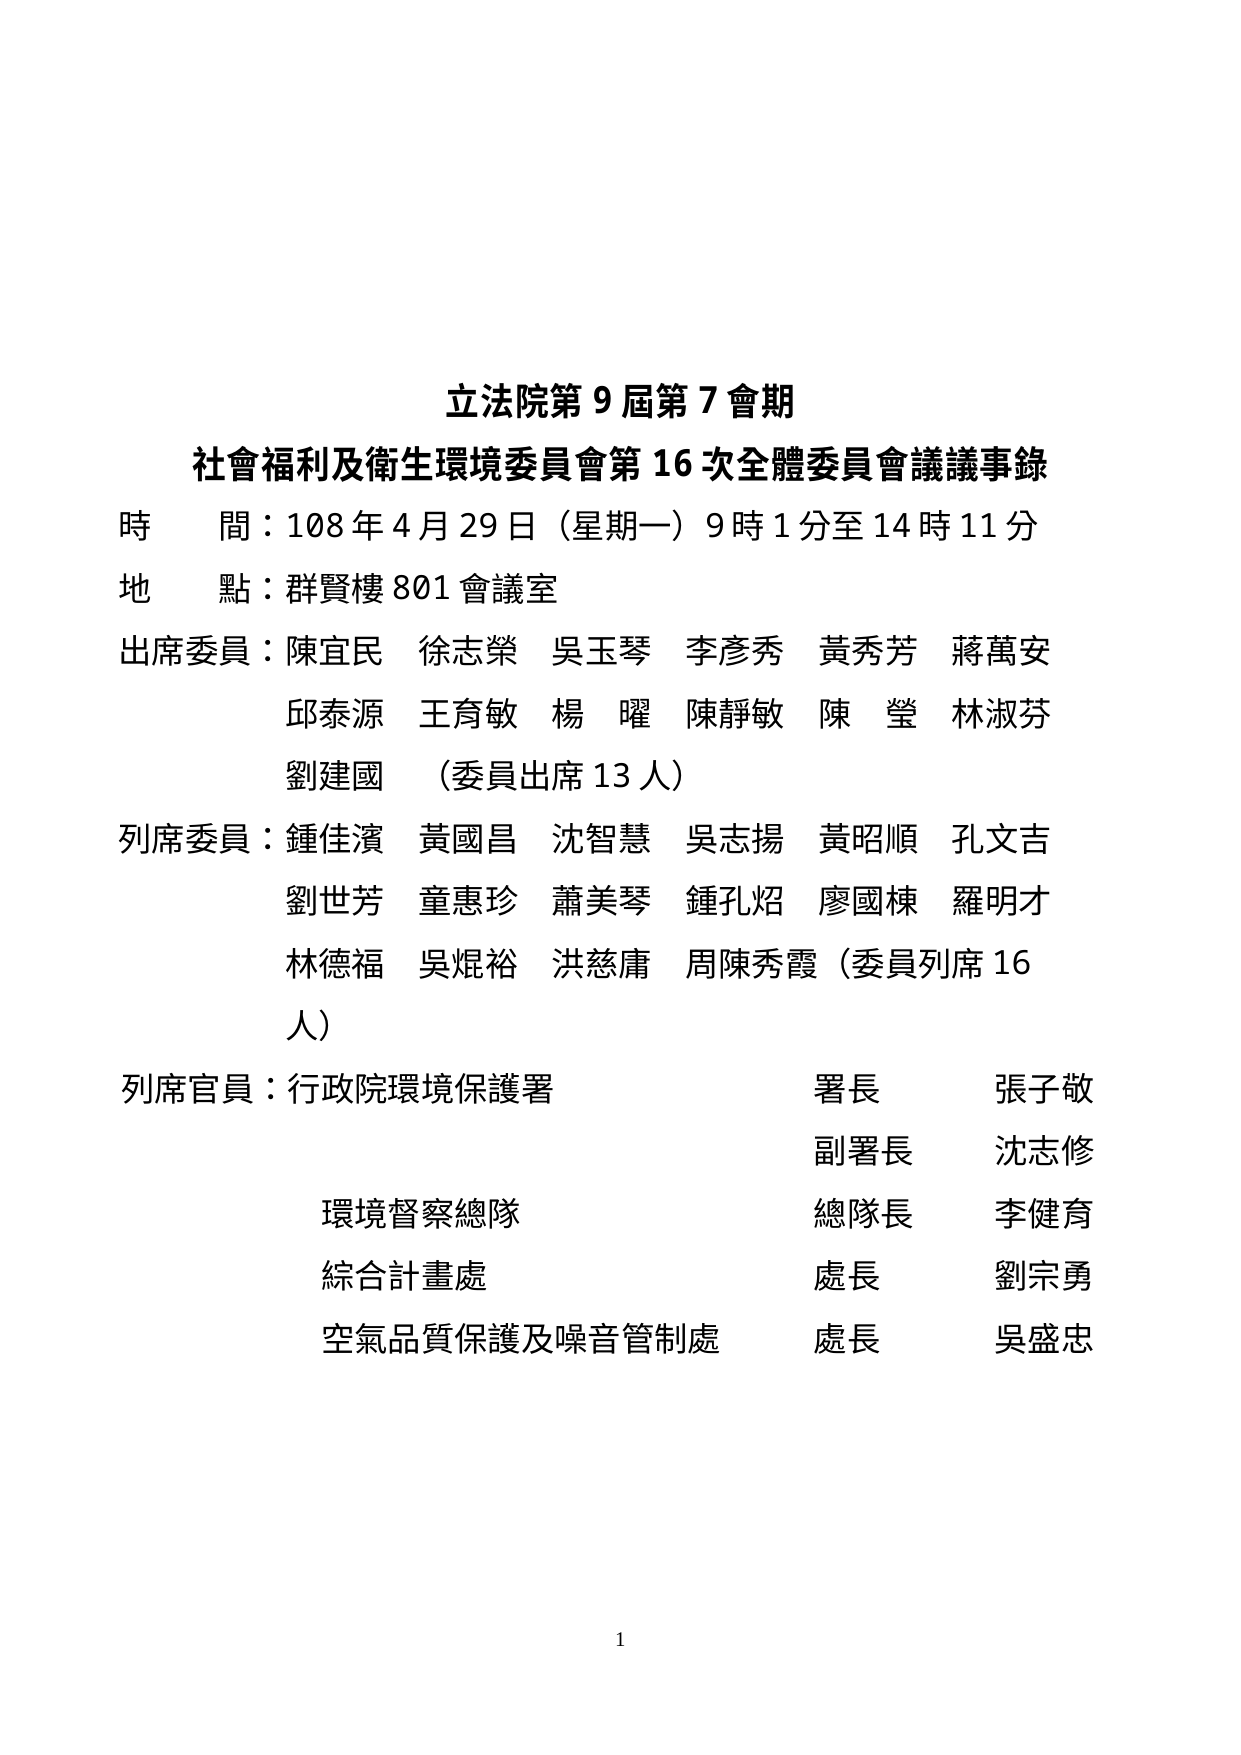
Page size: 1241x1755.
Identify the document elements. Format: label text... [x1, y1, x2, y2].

table_cell 空氣品質保護及噪音管制處 [118, 1295, 817, 1358]
table_cell 處長 [817, 1233, 975, 1295]
table_header 張子敬 [975, 1045, 1122, 1108]
table_cell 總隊長 [817, 1170, 975, 1233]
table_cell [118, 1108, 817, 1170]
text 社會福利及衛生環境委員會第16次全體委員會議議事錄 [118, 420, 1122, 483]
table_header 署長 [817, 1045, 975, 1108]
text 地 點：群賢樓801會議室 [118, 545, 1122, 608]
table_cell 吳盛忠 [975, 1295, 1122, 1358]
text 列席委員：鍾佳濱 黃國昌 沈智慧 吳志揚 黃昭順 孔文吉 劉世芳 童惠珍 蕭美琴 鍾孔炤 廖國棟 羅明才 林德福 吳焜裕 洪慈庸 周陳秀霞（委員列席16人） [118, 795, 1081, 1045]
table_cell 李健育 [975, 1170, 1122, 1233]
table_cell 處長 [817, 1295, 975, 1358]
table_cell 沈志修 [975, 1108, 1122, 1170]
table_cell 綜合計畫處 [118, 1233, 817, 1295]
text 出席委員：陳宜民 徐志榮 吳玉琴 李彥秀 黃秀芳 蔣萬安 邱泰源 王育敏 楊 曜 陳靜敏 陳 瑩 林淑芬 劉建國 （委員出席13人） [118, 608, 1066, 795]
table_cell 劉宗勇 [975, 1233, 1122, 1295]
table_cell 環境督察總隊 [118, 1170, 817, 1233]
text 立法院第9屆第7會期 [118, 358, 1122, 420]
table_cell 副署長 [817, 1108, 975, 1170]
table_header 列席官員：行政院環境保護署 [118, 1045, 817, 1108]
text 時 間：108年4月29日（星期一）9時1分至14時11分 [118, 483, 1122, 545]
